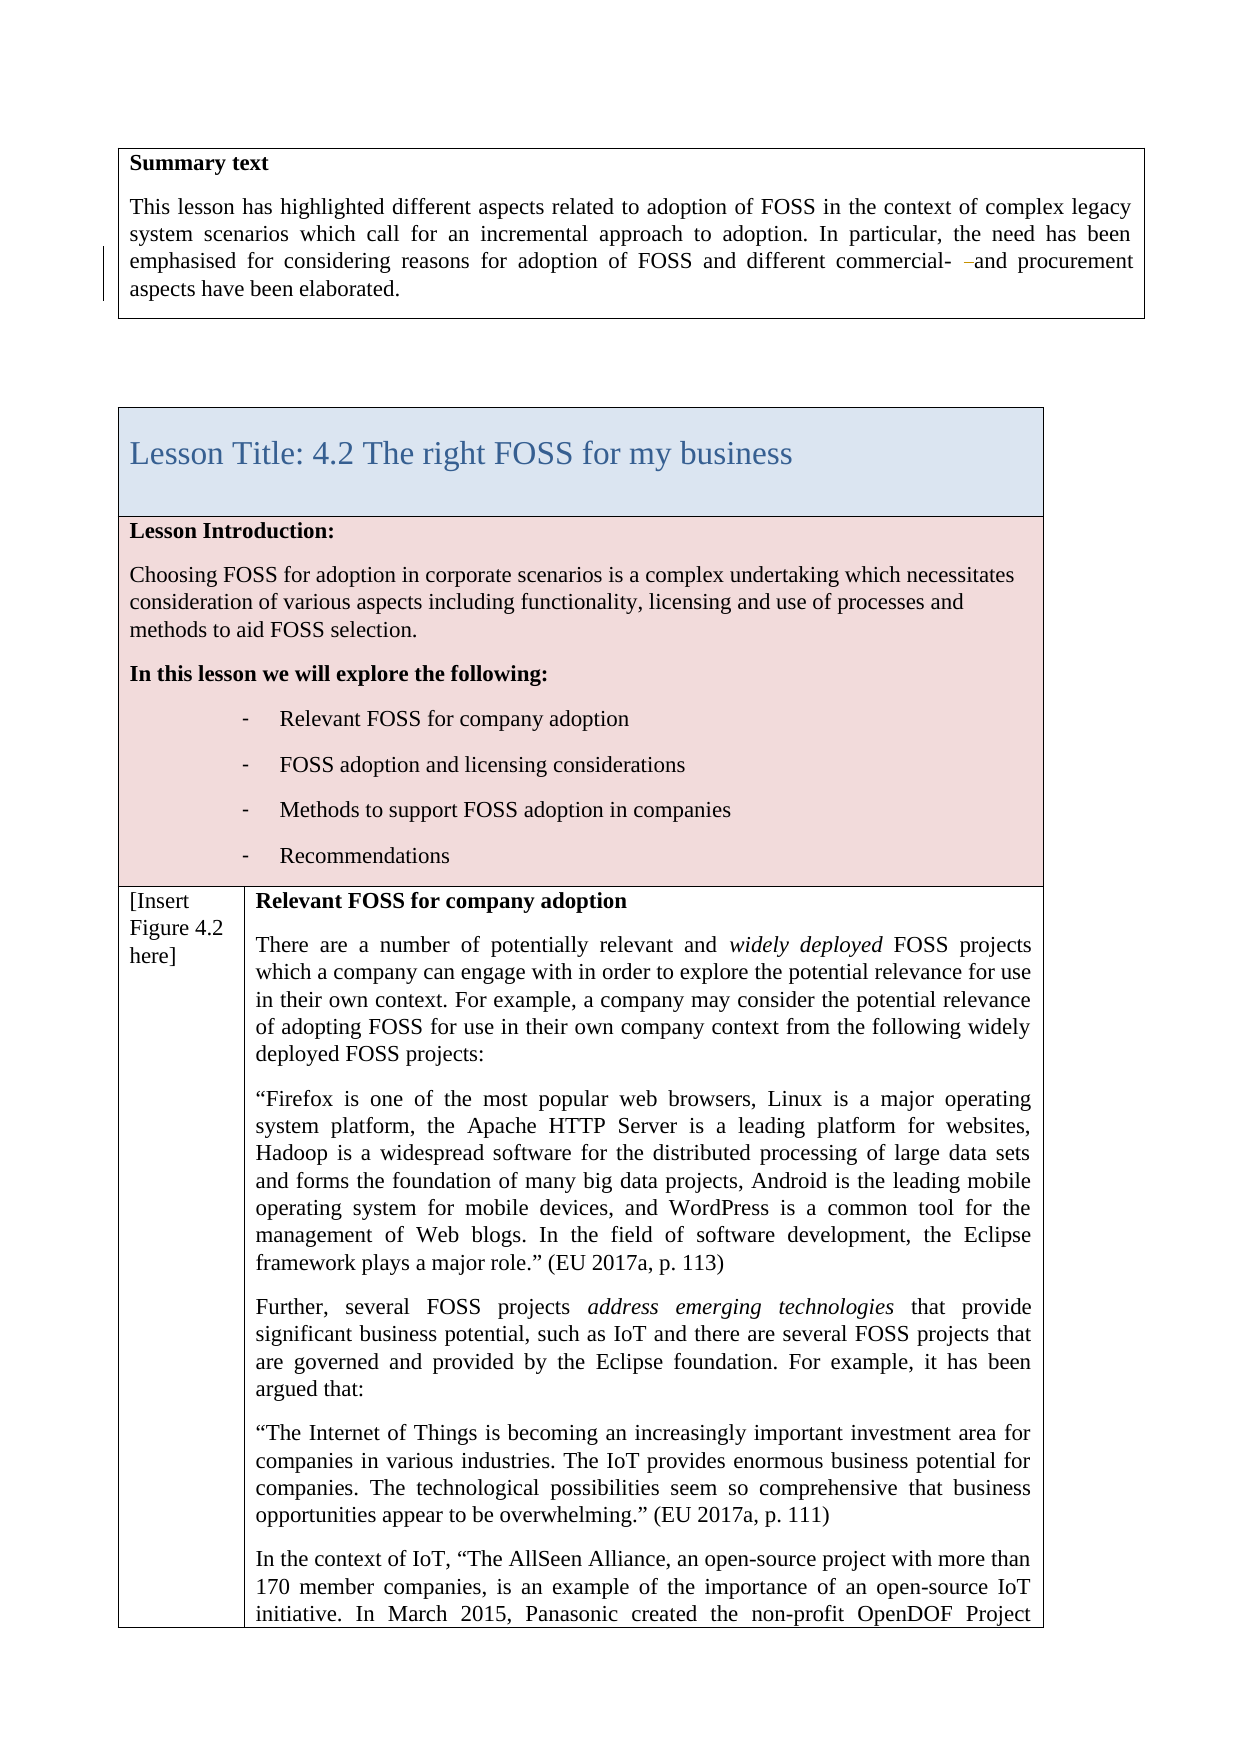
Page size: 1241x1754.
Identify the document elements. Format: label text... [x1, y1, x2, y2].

table_header Lesson Title: 4.2 The right FOSS for my business [119, 408, 1043, 516]
table_cell Lesson Introduction: Choosing FOSS for adoption in corporate scenarios is a complex undertaking which necessitates consideration of various aspects including functionality, licensing and use of processes and methods to aid FOSS selection. In this lesson we will explore the following: Relevant FOSS for company adoption FOSS adoption and licensing considerations Methods to support FOSS adoption in companies Recommendations [119, 517, 1043, 886]
table_cell Relevant FOSS for company adoption There are a number of potentially relevant and widely deployed FOSS projects which a company can engage with in order to explore the potential relevance for use in their own context. For example, a company may consider the potential relevance of adopting FOSS for use in their own company context from the following widely deployed FOSS projects: “Firefox is one of the most popular web browsers, Linux is a major operating system platform, the Apache HTTP Server is a leading platform for websites, Hadoop is a widespread software for the distributed processing of large data sets and forms the foundation of many big data projects, Android is the leading mobile operating system for mobile devices, and WordPress is a common tool for the management of Web blogs. In the field of software development, the Eclipse framework plays a major role.” (EU 2017a, p. 113) Further, several FOSS projects address emerging technologies that provide significant business potential, such as IoT and there are several FOSS projects that are governed and provided by the Eclipse foundation. For example, it has been argued that: “The Internet of Things is becoming an increasingly important investment area for companies in various industries. The IoT provides enormous business potential for companies. The technological possibilities seem so comprehensive that business opportunities appear to be overwhelming.” (EU 2017a, p. 111) In the context of IoT, “The AllSeen Alliance, an open-source project with more than 170 member companies, is an example of the importance of an open-source IoT initiative. In March 2015, Panasonic created the non-profit OpenDOF Project [245, 887, 1043, 1627]
table_cell Summary text This lesson has highlighted different aspects related to adoption of FOSS in the context of complex legacy system scenarios which call for an incremental approach to adoption. In particular, the need has been emphasised for considering reasons for adoption of FOSS and different commercial- and procurement aspects have been elaborated. [119, 149, 1144, 318]
table_cell [Insert Figure 4.2 here] [119, 887, 244, 1627]
